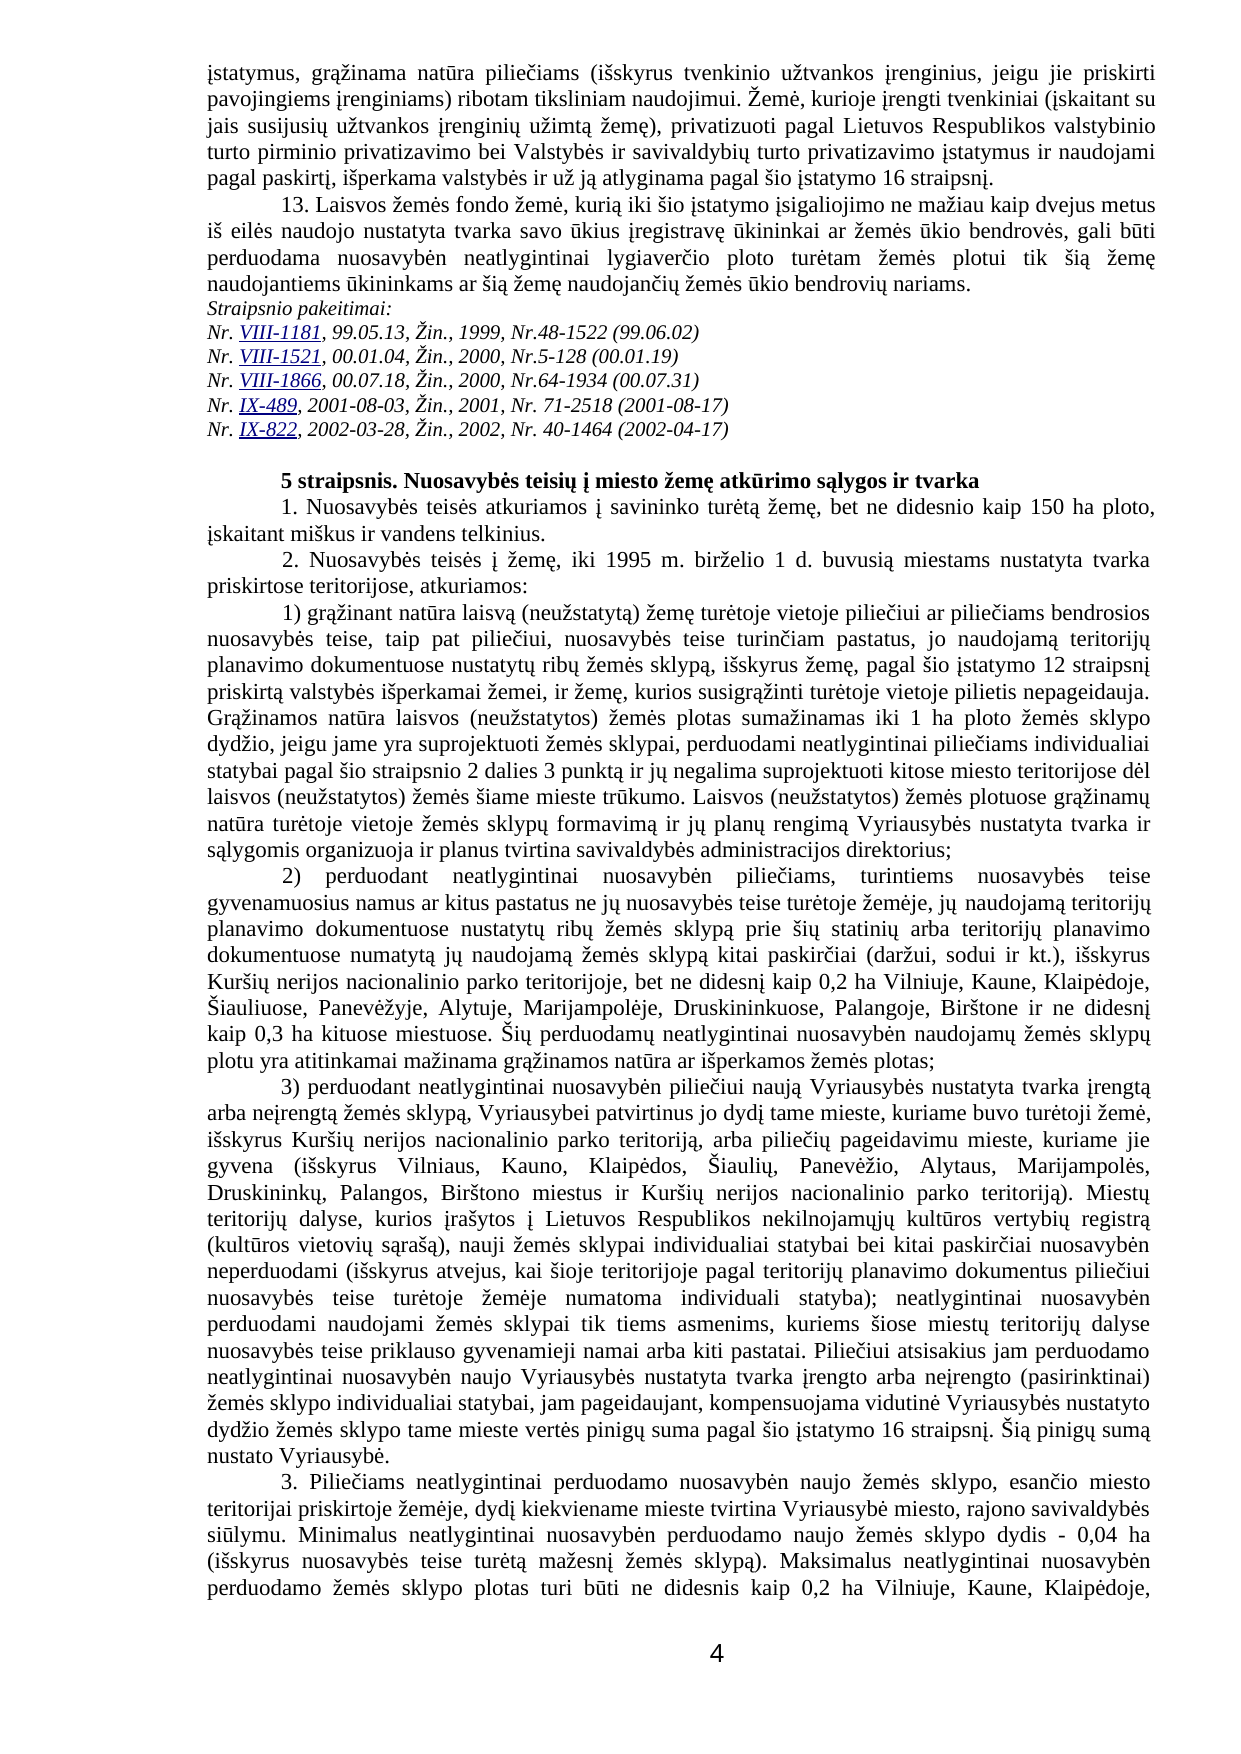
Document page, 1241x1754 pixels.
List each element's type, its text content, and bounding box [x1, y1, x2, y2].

text 13. Laisvos žemės fondo žemė, kurią iki šio įstatymo įsigaliojimo ne mažiau kaip dvejus metus iš eilės naudojo nustatyta tvarka savo ūkius įregistravę ūkininkai ar žemės ūkio bendrovės, gali būti perduodama nuosavybėn neatlygintinai lygiaverčio ploto turėtam žemės plotui tik šią žemę naudojantiems ūkininkams ar šią žemę naudojančių žemės ūkio bendrovių nariams. [207, 191, 1157, 296]
text 3. Piliečiams neatlygintinai perduodamo nuosavybėn naujo žemės sklypo, esančio miesto teritorijai priskirtoje žemėje, dydį kiekviename mieste tvirtina Vyriausybė miesto, rajono savivaldybės siūlymu. Minimalus neatlygintinai nuosavybėn perduodamo naujo žemės sklypo dydis - 0,04 ha (išskyrus nuosavybės teise turėtą mažesnį žemės sklypą). Maksimalus neatlygintinai nuosavybėn perduodamo žemės sklypo plotas turi būti ne didesnis kaip 0,2 ha Vilniuje, Kaune, Klaipėdoje, [207, 1468, 1152, 1600]
text Nr. IX-822, 2002-03-28, Žin., 2002, Nr. 40-1464 (2002-04-17) [207, 417, 1152, 441]
text Nr. VIII-1521, 00.01.04, Žin., 2000, Nr.5-128 (00.01.19) [207, 344, 1152, 368]
text Nr. VIII-1866, 00.07.18, Žin., 2000, Nr.64-1934 (00.07.31) [207, 368, 1152, 392]
text 5 straipsnis. Nuosavybės teisių į miesto žemę atkūrimo sąlygos ir tvarka [207, 467, 1157, 493]
text 1) grąžinant natūra laisvą (neužstatytą) žemę turėtoje vietoje piliečiui ar piliečiams bendrosios nuosavybės teise, taip pat piliečiui, nuosavybės teise turinčiam pastatus, jo naudojamą teritorijų planavimo dokumentuose nustatytų ribų žemės sklypą, išskyrus žemę, pagal šio įstatymo 12 straipsnį priskirtą valstybės išperkamai žemei, ir žemę, kurios susigrąžinti turėtoje vietoje pilietis nepageidauja. Grąžinamos natūra laisvos (neužstatytos) žemės plotas sumažinamas iki 1 ha ploto žemės sklypo dydžio, jeigu jame yra suprojektuoti žemės sklypai, perduodami neatlygintinai piliečiams individualiai statybai pagal šio straipsnio 2 dalies 3 punktą ir jų negalima suprojektuoti kitose miesto teritorijose dėl laisvos (neužstatytos) žemės šiame mieste trūkumo. Laisvos (neužstatytos) žemės plotuose grąžinamų natūra turėtoje vietoje žemės sklypų formavimą ir jų planų rengimą Vyriausybės nustatyta tvarka ir sąlygomis organizuoja ir planus tvirtina savivaldybės administracijos direktorius; [207, 599, 1152, 862]
text 3) perduodant neatlygintinai nuosavybėn piliečiui naują Vyriausybės nustatyta tvarka įrengtą arba neįrengtą žemės sklypą, Vyriausybei patvirtinus jo dydį tame mieste, kuriame buvo turėtoji žemė, išskyrus Kuršių nerijos nacionalinio parko teritoriją, arba piliečių pageidavimu mieste, kuriame jie gyvena (išskyrus Vilniaus, Kauno, Klaipėdos, Šiaulių, Panevėžio, Alytaus, Marijampolės, Druskininkų, Palangos, Birštono miestus ir Kuršių nerijos nacionalinio parko teritoriją). Miestų teritorijų dalyse, kurios įrašytos į Lietuvos Respublikos nekilnojamųjų kultūros vertybių registrą (kultūros vietovių sąrašą), nauji žemės sklypai individualiai statybai bei kitai paskirčiai nuosavybėn neperduodami (išskyrus atvejus, kai šioje teritorijoje pagal teritorijų planavimo dokumentus piliečiui nuosavybės teise turėtoje žemėje numatoma individuali statyba); neatlygintinai nuosavybėn perduodami naudojami žemės sklypai tik tiems asmenims, kuriems šiose miestų teritorijų dalyse nuosavybės teise priklauso gyvenamieji namai arba kiti pastatai. Piliečiui atsisakius jam perduodamo neatlygintinai nuosavybėn naujo Vyriausybės nustatyta tvarka įrengto arba neįrengto (pasirinktinai) žemės sklypo individualiai statybai, jam pageidaujant, kompensuojama vidutinė Vyriausybės nustatyto dydžio žemės sklypo tame mieste vertės pinigų suma pagal šio įstatymo 16 straipsnį. Šią pinigų sumą nustato Vyriausybė. [207, 1073, 1152, 1468]
text Nr. IX-489, 2001-08-03, Žin., 2001, Nr. 71-2518 (2001-08-17) [207, 392, 1152, 417]
text Nr. VIII-1181, 99.05.13, Žin., 1999, Nr.48-1522 (99.06.02) [207, 320, 1152, 344]
text 1. Nuosavybės teisės atkuriamos į savininko turėtą žemę, bet ne didesnio kaip 150 ha ploto, įskaitant miškus ir vandens telkinius. [207, 493, 1157, 546]
text 2. Nuosavybės teisės į žemę, iki 1995 m. birželio 1 d. buvusią miestams nustatyta tvarka priskirtose teritorijose, atkuriamos: [207, 546, 1152, 599]
text 2) perduodant neatlygintinai nuosavybėn piliečiams, turintiems nuosavybės teise gyvenamuosius namus ar kitus pastatus ne jų nuosavybės teise turėtoje žemėje, jų naudojamą teritorijų planavimo dokumentuose nustatytų ribų žemės sklypą prie šių statinių arba teritorijų planavimo dokumentuose numatytą jų naudojamą žemės sklypą kitai paskirčiai (daržui, sodui ir kt.), išskyrus Kuršių nerijos nacionalinio parko teritorijoje, bet ne didesnį kaip 0,2 ha Vilniuje, Kaune, Klaipėdoje, Šiauliuose, Panevėžyje, Alytuje, Marijampolėje, Druskininkuose, Palangoje, Birštone ir ne didesnį kaip 0,3 ha kituose miestuose. Šių perduodamų neatlygintinai nuosavybėn naudojamų žemės sklypų plotu yra atitinkamai mažinama grąžinamos natūra ar išperkamos žemės plotas; [207, 862, 1152, 1073]
text įstatymus, grąžinama natūra piliečiams (išskyrus tvenkinio užtvankos įrenginius, jeigu jie priskirti pavojingiems įrenginiams) ribotam tiksliniam naudojimui. Žemė, kurioje įrengti tvenkiniai (įskaitant su jais susijusių užtvankos įrenginių užimtą žemę), privatizuoti pagal Lietuvos Respublikos valstybinio turto pirminio privatizavimo bei Valstybės ir savivaldybių turto privatizavimo įstatymus ir naudojami pagal paskirtį, išperkama valstybės ir už ją atlyginama pagal šio įstatymo 16 straipsnį. [207, 59, 1157, 191]
text Straipsnio pakeitimai: [207, 296, 1157, 320]
